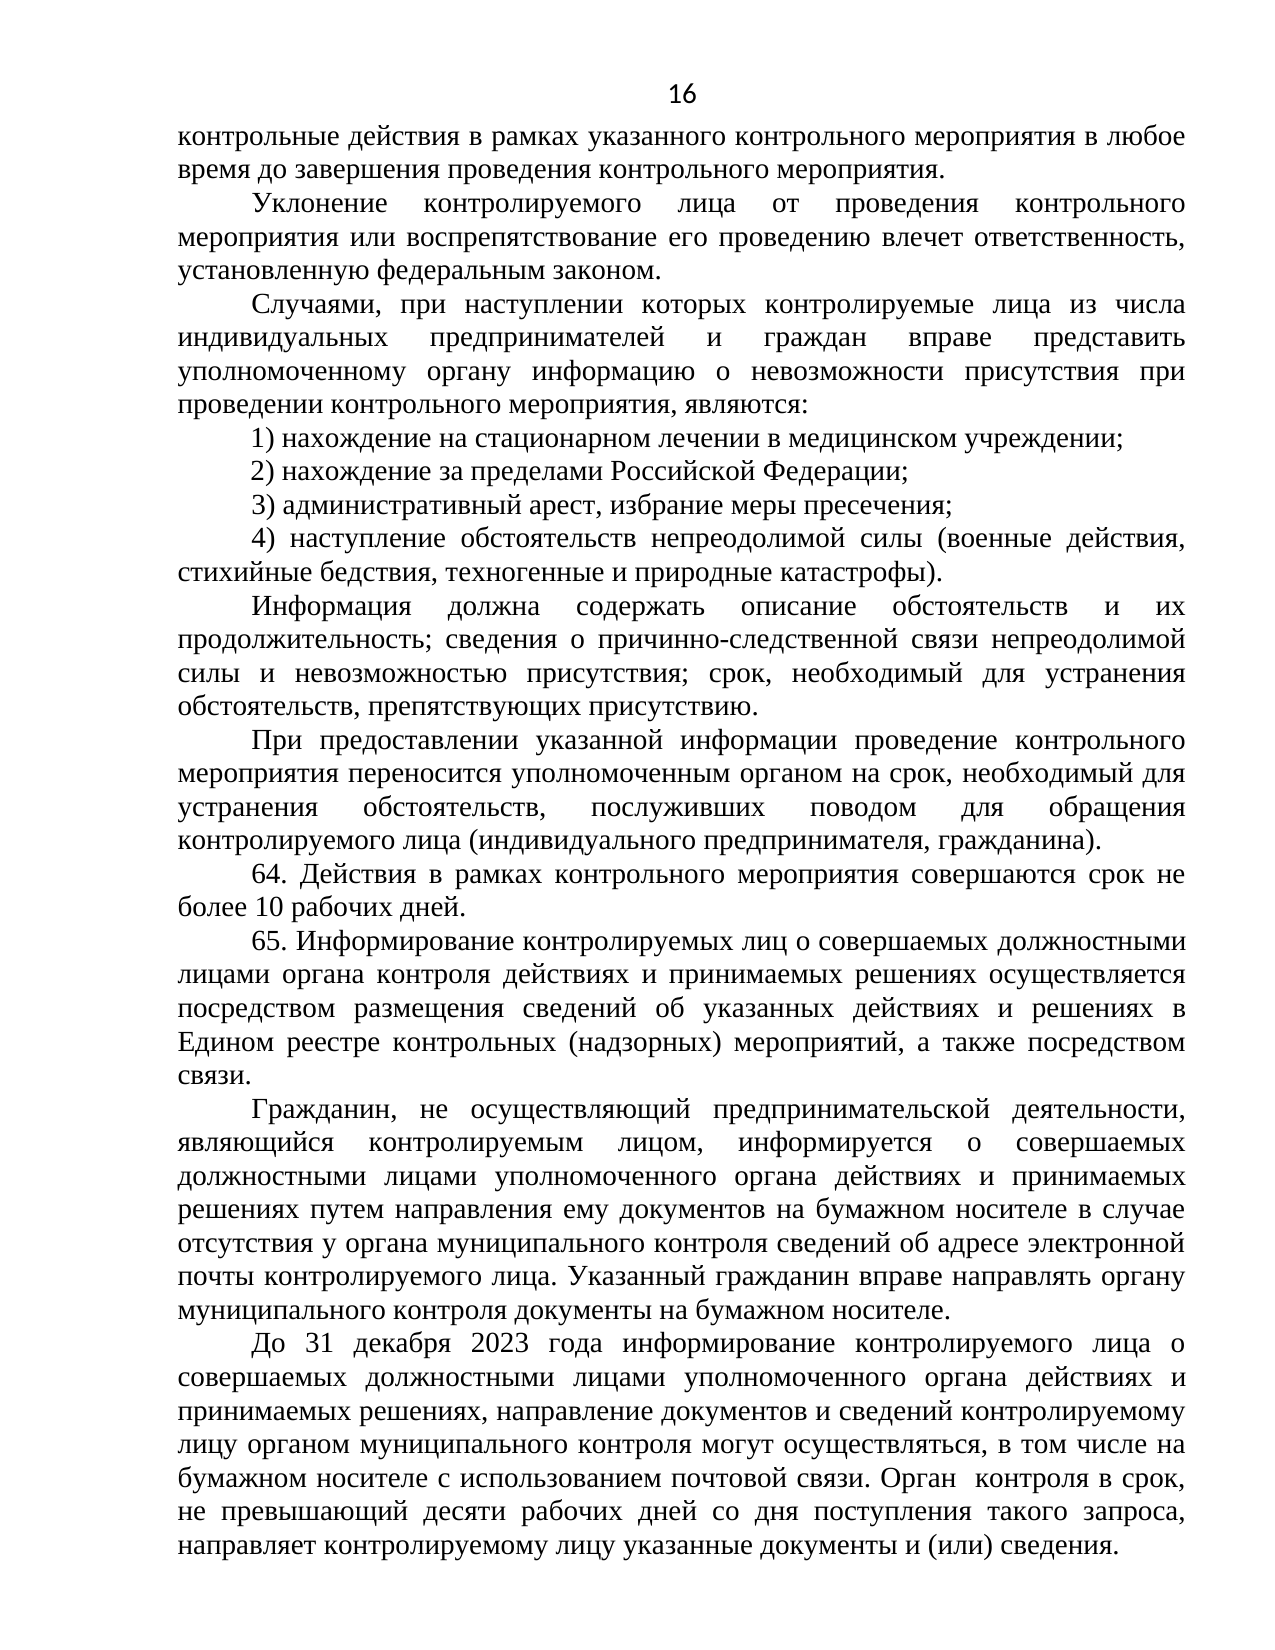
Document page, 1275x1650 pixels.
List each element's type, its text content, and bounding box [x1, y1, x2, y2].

text 64. Действия в рамках контрольного мероприятия совершаются срок не более 10 рабочих дней. [177, 856, 1186, 923]
text Гражданин, не осуществляющий предпринимательской деятельности, являющийся контролируемым лицом, информируется о совершаемых должностными лицами уполномоченного органа действиях и принимаемых решениях путем направления ему документов на бумажном носителе в случае отсутствия у органа муниципального контроля сведений об адресе электронной почты контролируемого лица. Указанный гражданин вправе направлять органу муниципального контроля документы на бумажном носителе. [177, 1091, 1186, 1326]
text 1) нахождение на стационарном лечении в медицинском учреждении; [177, 420, 1186, 453]
text контрольные действия в рамках указанного контрольного мероприятия в любое время до завершения проведения контрольного мероприятия. [177, 118, 1186, 185]
text 2) нахождение за пределами Российской Федерации; [177, 453, 1186, 487]
text Случаями, при наступлении которых контролируемые лица из числа индивидуальных предпринимателей и граждан вправе представить уполномоченному органу информацию о невозможности присутствия при проведении контрольного мероприятия, являются: [177, 286, 1186, 420]
text При предоставлении указанной информации проведение контрольного мероприятия переносится уполномоченным органом на срок, необходимый для устранения обстоятельств, послуживших поводом для обращения контролируемого лица (индивидуального предпринимателя, гражданина). [177, 722, 1186, 856]
text Уклонение контролируемого лица от проведения контрольного мероприятия или воспрепятствование его проведению влечет ответственность, установленную федеральным законом. [177, 185, 1186, 286]
text 65. Информирование контролируемых лиц о совершаемых должностными лицами органа контроля действиях и принимаемых решениях осуществляется посредством размещения сведений об указанных действиях и решениях в Едином реестре контрольных (надзорных) мероприятий, а также посредством связи. [177, 923, 1186, 1091]
text Информация должна содержать описание обстоятельств и их продолжительность; сведения о причинно-следственной связи непреодолимой силы и невозможностью присутствия; срок, необходимый для устранения обстоятельств, препятствующих присутствию. [177, 588, 1186, 722]
text 4) наступление обстоятельств непреодолимой силы (военные действия, стихийные бедствия, техногенные и природные катастрофы). [177, 521, 1186, 588]
text 3) административный арест, избрание меры пресечения; [177, 487, 1186, 521]
text До 31 декабря 2023 года информирование контролируемого лица о совершаемых должностными лицами уполномоченного органа действиях и принимаемых решениях, направление документов и сведений контролируемому лицу органом муниципального контроля могут осуществляться, в том числе на бумажном носителе с использованием почтовой связи. Орган контроля в срок, не превышающий десяти рабочих дней со дня поступления такого запроса, направляет контролируемому лицу указанные документы и (или) сведения. [177, 1326, 1186, 1560]
